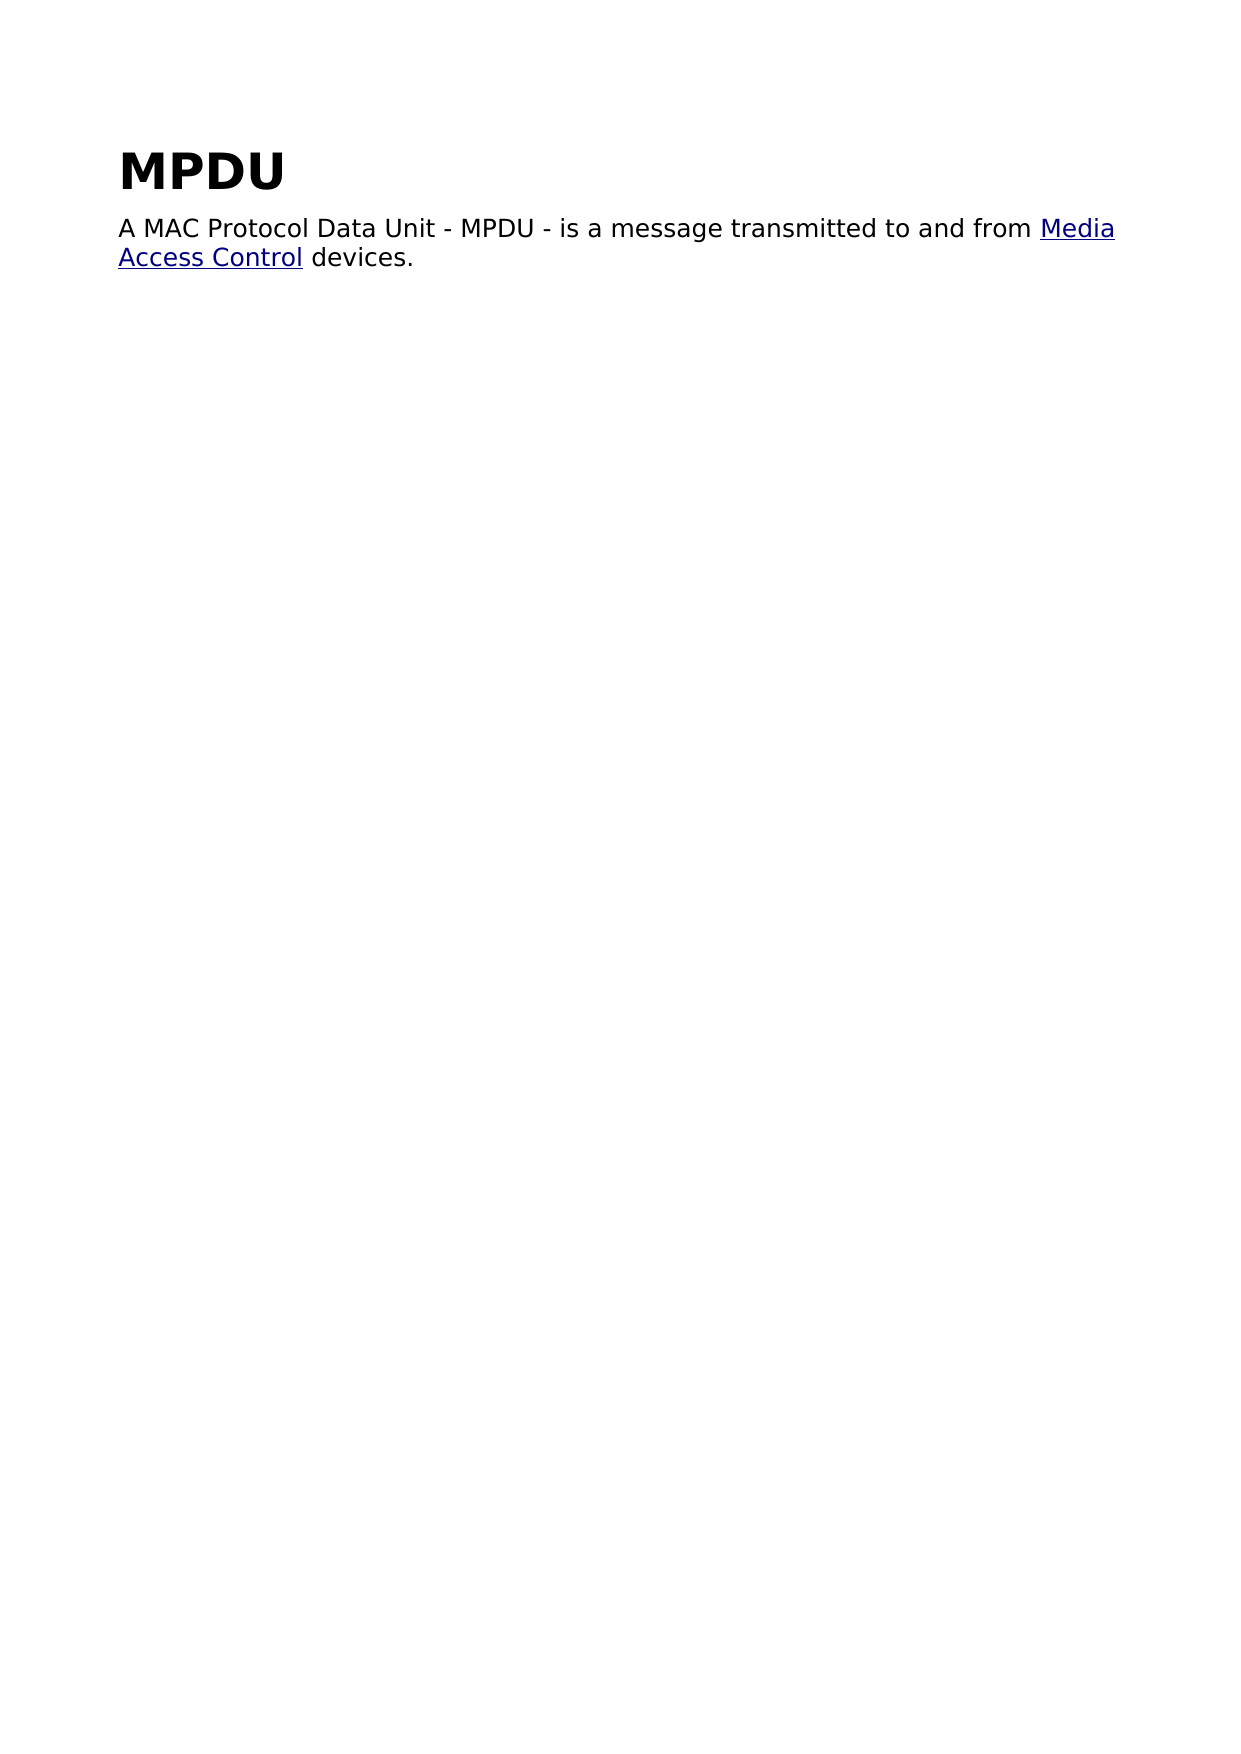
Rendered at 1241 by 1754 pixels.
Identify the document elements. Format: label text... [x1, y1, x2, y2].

text A MAC Protocol Data Unit - MPDU - is a message transmitted to and from Media Access Control devices. [118, 214, 1122, 272]
subtitle MPDU [118, 143, 1122, 201]
